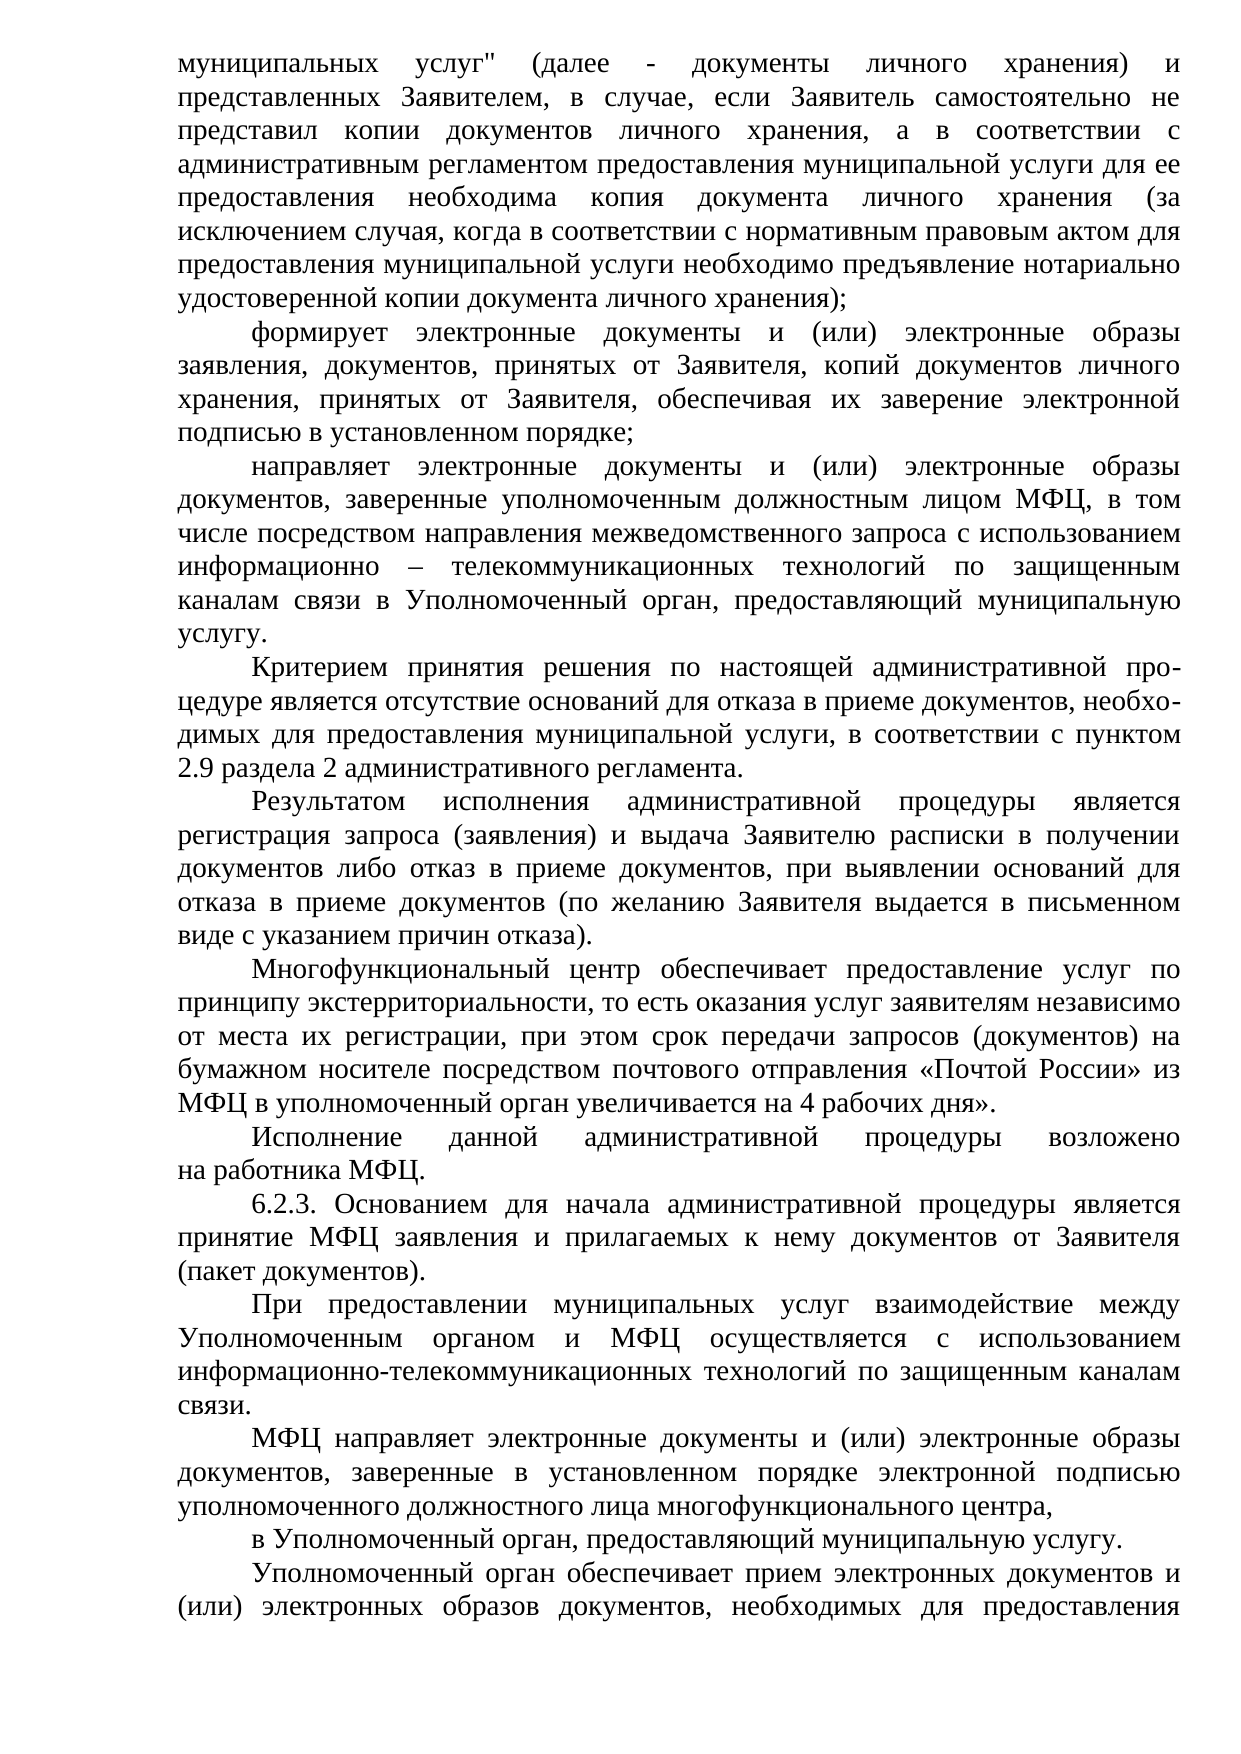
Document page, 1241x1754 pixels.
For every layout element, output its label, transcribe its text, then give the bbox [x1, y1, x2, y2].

text формирует электронные документы и (или) электронные образы заявления, документов, принятых от Заявителя, копий документов личного хранения, принятых от Заявителя, обеспечивая их заверение электронной подписью в установленном порядке; [177, 314, 1181, 448]
text Критерием принятия решения по настоящей административной про­цедуре является отсутствие оснований для отказа в приеме документов, необхо­димых для предоставления муниципальной услуги, в соответствии с пунктом 2.9 раздела 2 административного регламента. [177, 649, 1181, 783]
text в Уполномоченный орган, предоставляющий муниципальную услугу. [177, 1521, 1181, 1555]
list Многофункциональный центр обеспечивает предоставление услуг по принципу экстерриториальности, то есть оказания услуг заявителям независимо от места их регистрации, при этом срок передачи запросов (документов) на бумажном носителе посредством почтового отправления «Почтой России» из МФЦ в уполномоченный орган увеличивается на 4 рабочих дня». [177, 951, 1181, 1119]
text направляет электронные документы и (или) электронные образы документов, заверенные уполномоченным должностным лицом МФЦ, в том числе посредством направления межведомственного запроса с использованием информационно – телекоммуникационных технологий по защищенным каналам связи в Уполномоченный орган, предоставляющий муниципальную услугу. [177, 448, 1181, 649]
text муниципальных услуг" (далее - документы личного хранения) и представленных Заявителем, в случае, если Заявитель самостоятельно не представил копии документов личного хранения, а в соответствии с административным регламентом предоставления муниципальной услуги для ее предоставления необходима копия документа личного хранения (за исключением случая, когда в соответствии с нормативным правовым актом для предоставления муниципальной услуги необходимо предъявление нотариально удостоверенной копии документа личного хранения); [177, 45, 1181, 314]
text Исполнение данной административной процедуры возложено на работника МФЦ. [177, 1119, 1181, 1186]
text МФЦ направляет электронные документы и (или) электронные образы документов, заверенные в установленном порядке электронной подписью уполномоченного должностного лица многофункционального центра, [177, 1421, 1181, 1521]
text 6.2.3. Основанием для начала административной процедуры является принятие МФЦ заявления и прилагаемых к нему документов от Заявителя (пакет документов). [177, 1186, 1181, 1286]
text При предоставлении муниципальных услуг взаимодействие между Уполномоченным органом и МФЦ осуществляется с использованием информационно-телекоммуникационных технологий по защищенным каналам связи. [177, 1286, 1181, 1421]
text Уполномоченный орган обеспечивает прием электронных документов и (или) электронных образов документов, необходимых для предоставления [177, 1555, 1181, 1622]
text Результатом исполнения административной процедуры является регистрация запроса (заявления) и выдача Заявителю расписки в получении документов либо отказ в приеме документов, при выявлении оснований для отказа в приеме документов (по желанию Заявителя выдается в письменном виде с указанием причин отказа). [177, 783, 1181, 951]
